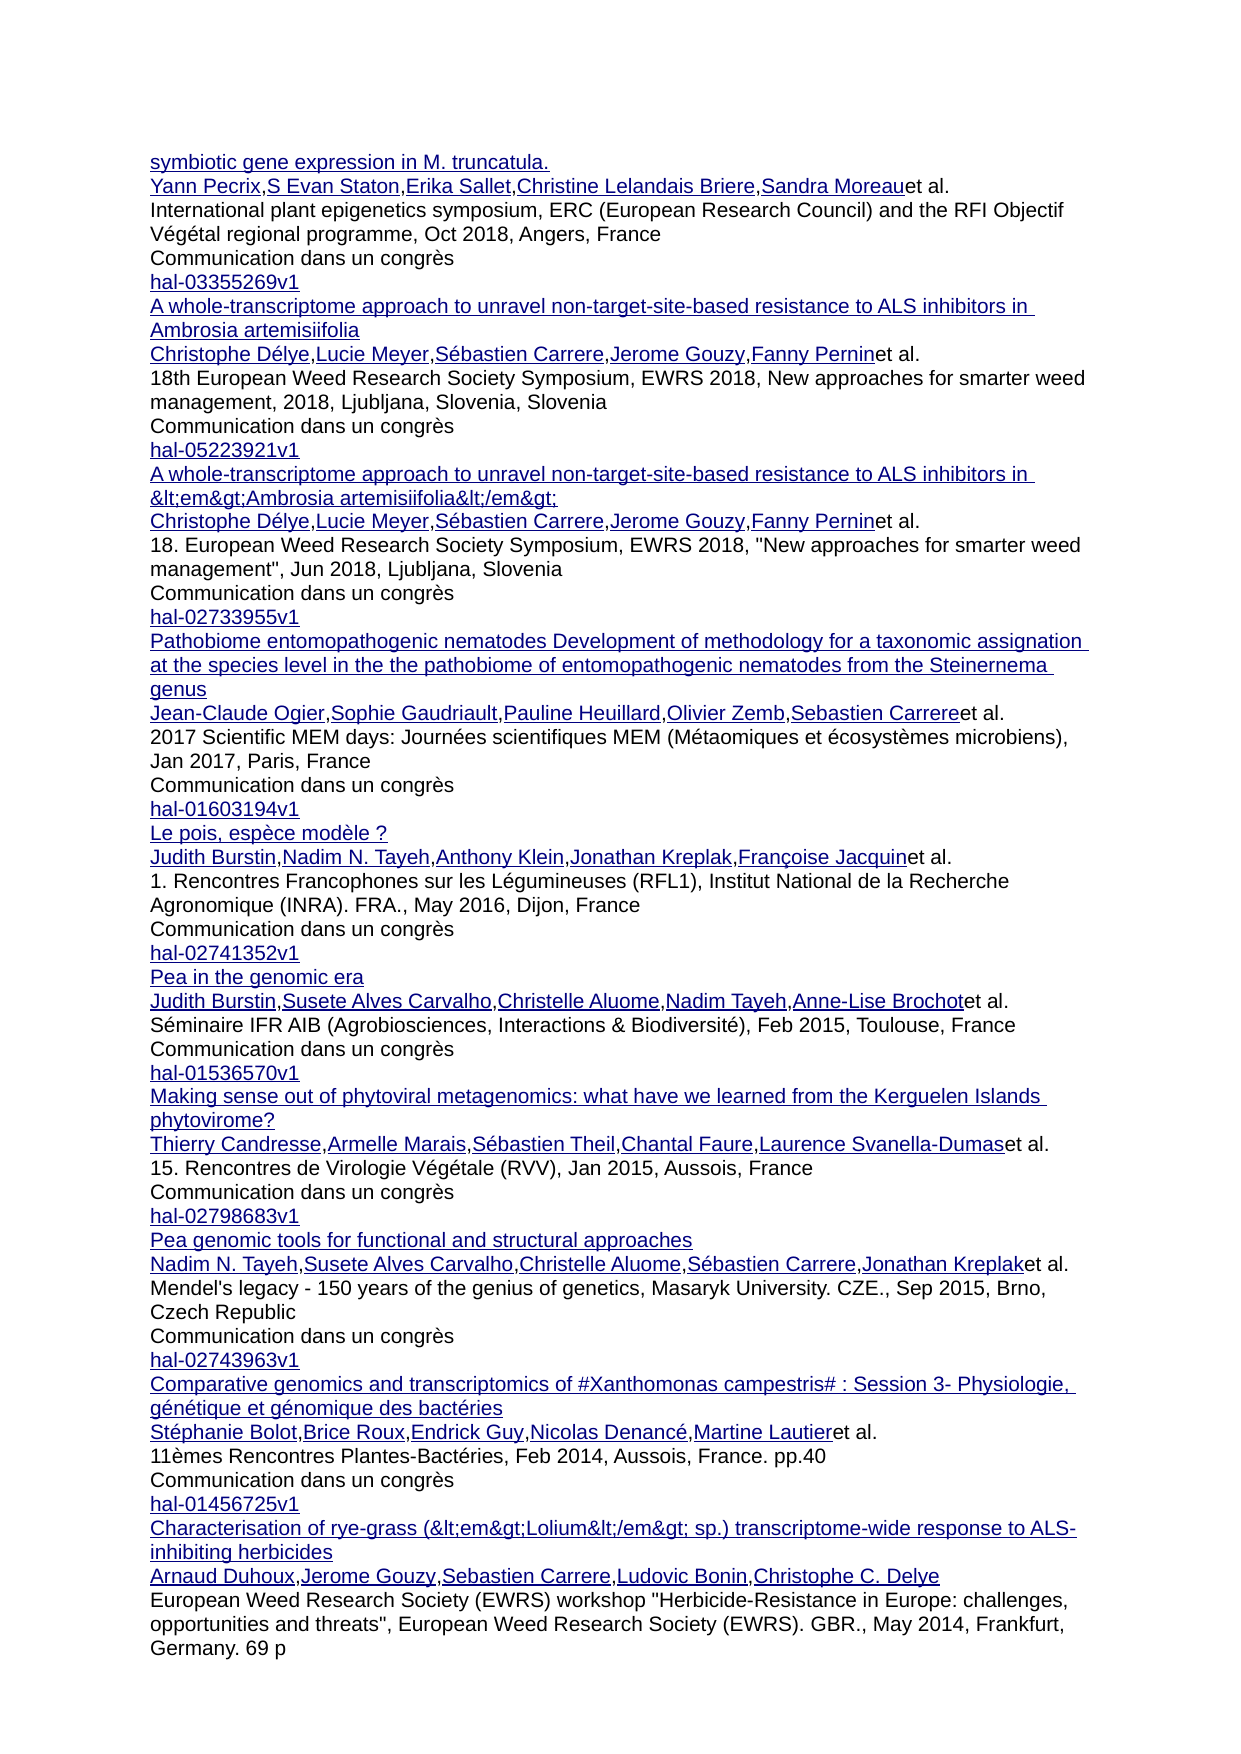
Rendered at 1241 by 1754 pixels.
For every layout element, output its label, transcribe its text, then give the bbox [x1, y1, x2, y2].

table_cell Making sense out of phytoviral metagenomics: what have we learned from the Kerguelen Islands phytovirome? Thierry Candresse,Armelle Marais,Sébastien Theil,Chantal Faure,Laurence Svanella-Dumaset al. 15. Rencontres de Virologie Végétale (RVV), Jan 2015, Aussois, France Communication dans un congrès hal-02798683v1 [150, 1084, 1090, 1228]
table_cell Pea in the genomic era Judith Burstin,Susete Alves Carvalho,Christelle Aluome,Nadim Tayeh,Anne-Lise Brochotet al. Séminaire IFR AIB (Agrobiosciences, Interactions & Biodiversité), Feb 2015, Toulouse, France Communication dans un congrès hal-01536570v1 [150, 965, 1090, 1084]
table_cell A whole-transcriptome approach to unravel non-target-site-based resistance to ALS inhibitors in Ambrosia artemisiifolia Christophe Délye,Lucie Meyer,Sébastien Carrere,Jerome Gouzy,Fanny Perninet al. 18th European Weed Research Society Symposium, EWRS 2018, New approaches for smarter weed management, 2018, Ljubljana, Slovenia, Slovenia Communication dans un congrès hal-05223921v1 [150, 294, 1090, 461]
table_cell Characterisation of rye-grass (&lt;em&gt;Lolium&lt;/em&gt; sp.) transcriptome-wide response to ALS-inhibiting herbicides Arnaud Duhoux,Jerome Gouzy,Sebastien Carrere,Ludovic Bonin,Christophe C. Delye European Weed Research Society (EWRS) workshop "Herbicide-Resistance in Europe: challenges, opportunities and threats", European Weed Research Society (EWRS). GBR., May 2014, Frankfurt, Germany. 69 p [150, 1516, 1090, 1659]
table_cell Pathobiome entomopathogenic nematodes Development of methodology for a taxonomic assignation at the species level in the the pathobiome of entomopathogenic nematodes from the Steinernema genus Jean-Claude Ogier,Sophie Gaudriault,Pauline Heuillard,Olivier Zemb,Sebastien Carrereet al. 2017 Scientific MEM days: Journées scientifiques MEM (Métaomiques et écosystèmes microbiens), Jan 2017, Paris, France Communication dans un congrès hal-01603194v1 [150, 629, 1090, 821]
table_cell Pea genomic tools for functional and structural approaches Nadim N. Tayeh,Susete Alves Carvalho,Christelle Aluome,Sébastien Carrere,Jonathan Kreplaket al. Mendel's legacy - 150 years of the genius of genetics, Masaryk University. CZE., Sep 2015, Brno, Czech Republic Communication dans un congrès hal-02743963v1 [150, 1228, 1090, 1372]
table_cell A whole-transcriptome approach to unravel non-target-site-based resistance to ALS inhibitors in &lt;em&gt;Ambrosia artemisiifolia&lt;/em&gt; Christophe Délye,Lucie Meyer,Sébastien Carrere,Jerome Gouzy,Fanny Perninet al. 18. European Weed Research Society Symposium, EWRS 2018, "New approaches for smarter weed management", Jun 2018, Ljubljana, Slovenia Communication dans un congrès hal-02733955v1 [150, 461, 1090, 629]
table_cell Le pois, espèce modèle ? Judith Burstin,Nadim N. Tayeh,Anthony Klein,Jonathan Kreplak,Françoise Jacquinet al. 1. Rencontres Francophones sur les Légumineuses (RFL1), Institut National de la Recherche Agronomique (INRA). FRA., May 2016, Dijon, France Communication dans un congrès hal-02741352v1 [150, 821, 1090, 964]
table_cell Long ncRNAs and epigenetic regulations are attractive candidate elements for the orchestration of symbiotic gene expression in M. truncatula. Yann Pecrix,S Evan Staton,Erika Sallet,Christine Lelandais Briere,Sandra Moreauet al. International plant epigenetics symposium, ERC (European Research Council) and the RFI Objectif Végétal regional programme, Oct 2018, Angers, France Communication dans un congrès hal-03355269v1 [150, 150, 1090, 294]
table_cell Comparative genomics and transcriptomics of #Xanthomonas campestris# : Session 3- Physiologie, génétique et génomique des bactéries Stéphanie Bolot,Brice Roux,Endrick Guy,Nicolas Denancé,Martine Lautieret al. 11èmes Rencontres Plantes-Bactéries, Feb 2014, Aussois, France. pp.40 Communication dans un congrès hal-01456725v1 [150, 1372, 1090, 1516]
